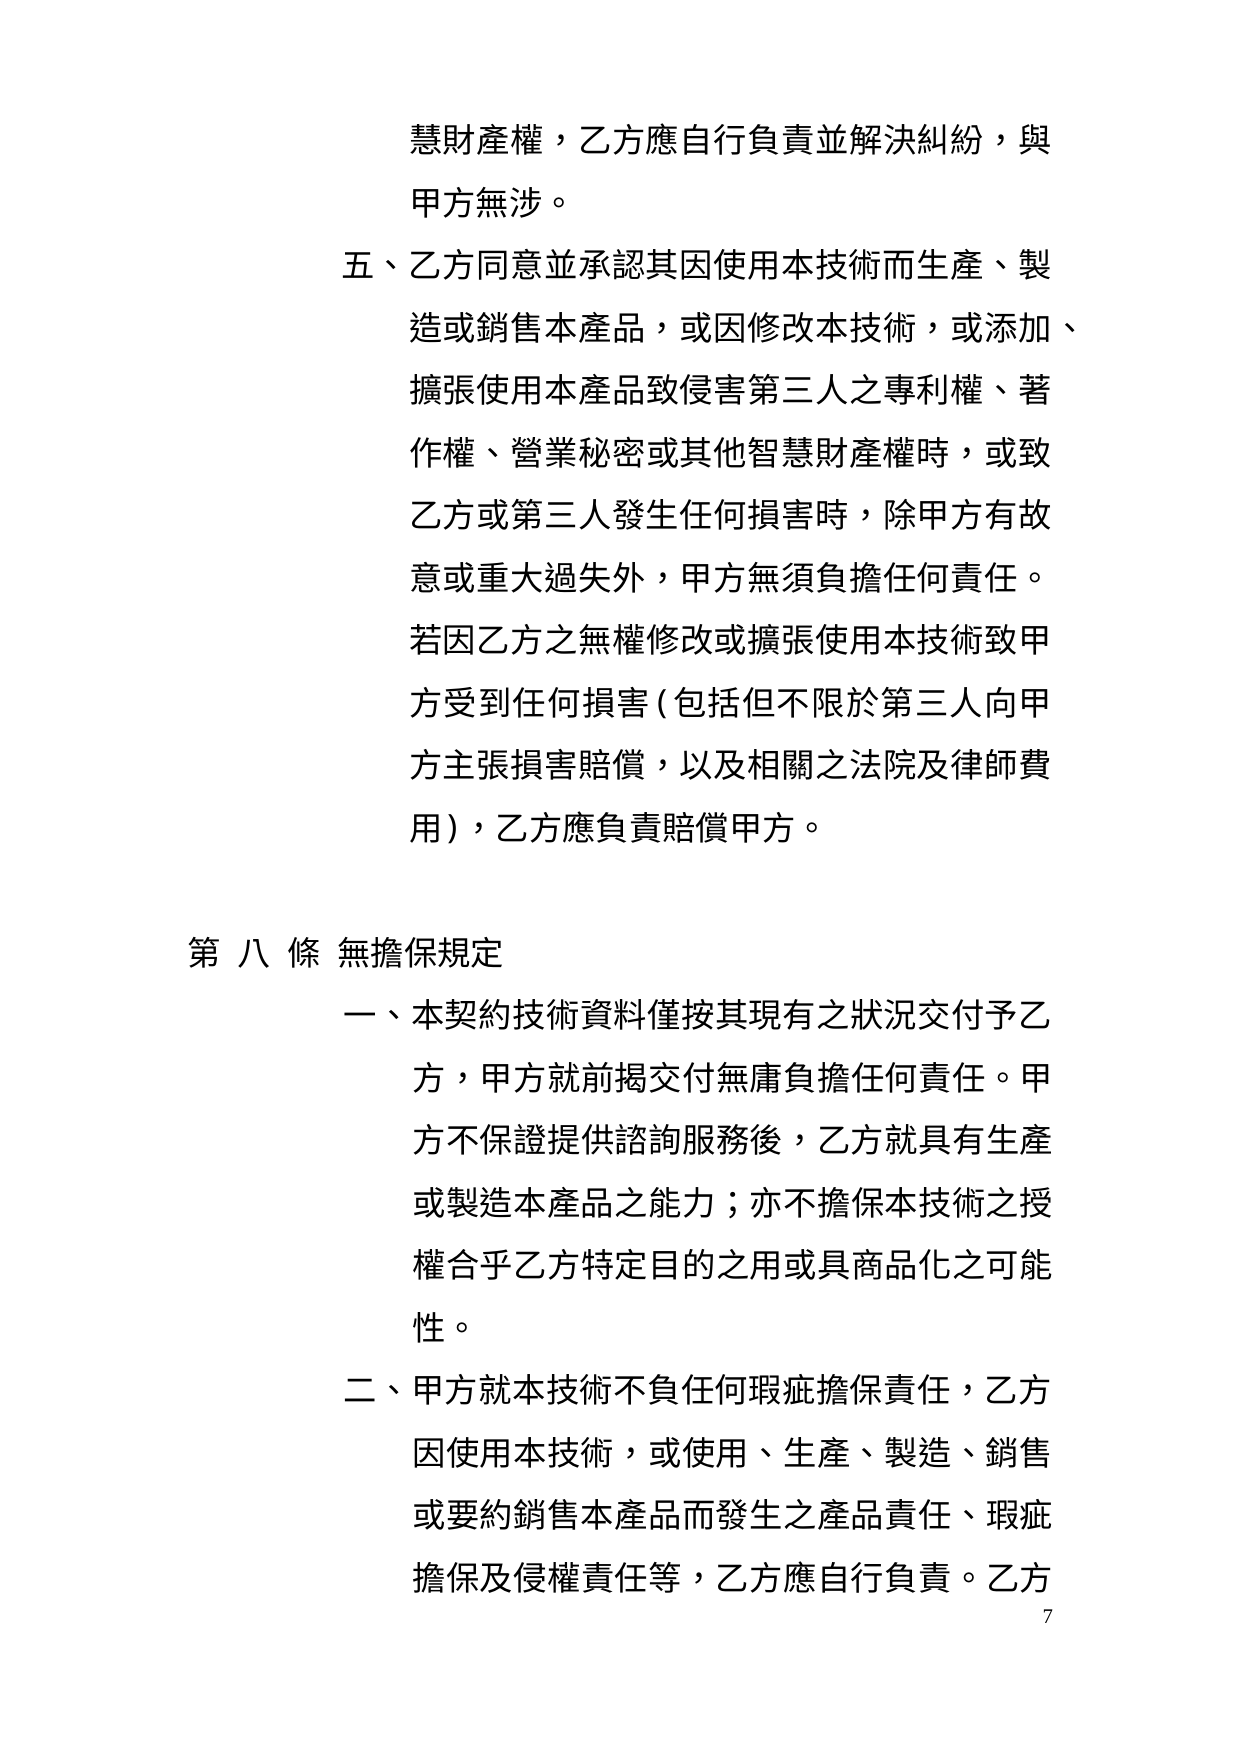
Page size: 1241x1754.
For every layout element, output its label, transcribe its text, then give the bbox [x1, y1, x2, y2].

text 第 八 條 無擔保規定 [187, 909, 1053, 971]
text 一、本契約技術資料僅按其現有之狀況交付予乙方，甲方就前揭交付無庸負擔任何責任。甲方不保證提供諮詢服務後，乙方就具有生產或製造本產品之能力；亦不擔保本技術之授權合乎乙方特定目的之用或具商品化之可能性。 [343, 971, 1053, 1346]
text 二、甲方就本技術不負任何瑕疵擔保責任，乙方因使用本技術，或使用、生產、製造、銷售或要約銷售本產品而發生之產品責任、瑕疵擔保及侵權責任等，乙方應自行負責。乙方充分了解並同意，乙方就本產品所為之生產、製造、添附、加工、混合與銷售，乙方應就本產品負商品製造人責任，其所發生之一切費用應由乙方給付，乙方向第三人主張權利時，亦同。如乙方產品造成甲方之損害，包括但不限於甲方因消費訴訟、司法機關或主管機關之調查所支出之賠償、補償、律師費、行政成本等，乙方均應負擔之。 [343, 1346, 1053, 1596]
text 慧財產權，乙方應自行負責並解決糾紛，與甲方無涉。 [341, 96, 1053, 221]
text 五、乙方同意並承認其因使用本技術而生產、製造或銷售本產品，或因修改本技術，或添加、擴張使用本產品致侵害第三人之專利權、著作權、營業秘密或其他智慧財產權時，或致乙方或第三人發生任何損害時，除甲方有故意或重大過失外，甲方無須負擔任何責任。若因乙方之無權修改或擴張使用本技術致甲方受到任何損害(包括但不限於第三人向甲方主張損害賠償，以及相關之法院及律師費用)，乙方應負責賠償甲方。 [341, 221, 1053, 846]
